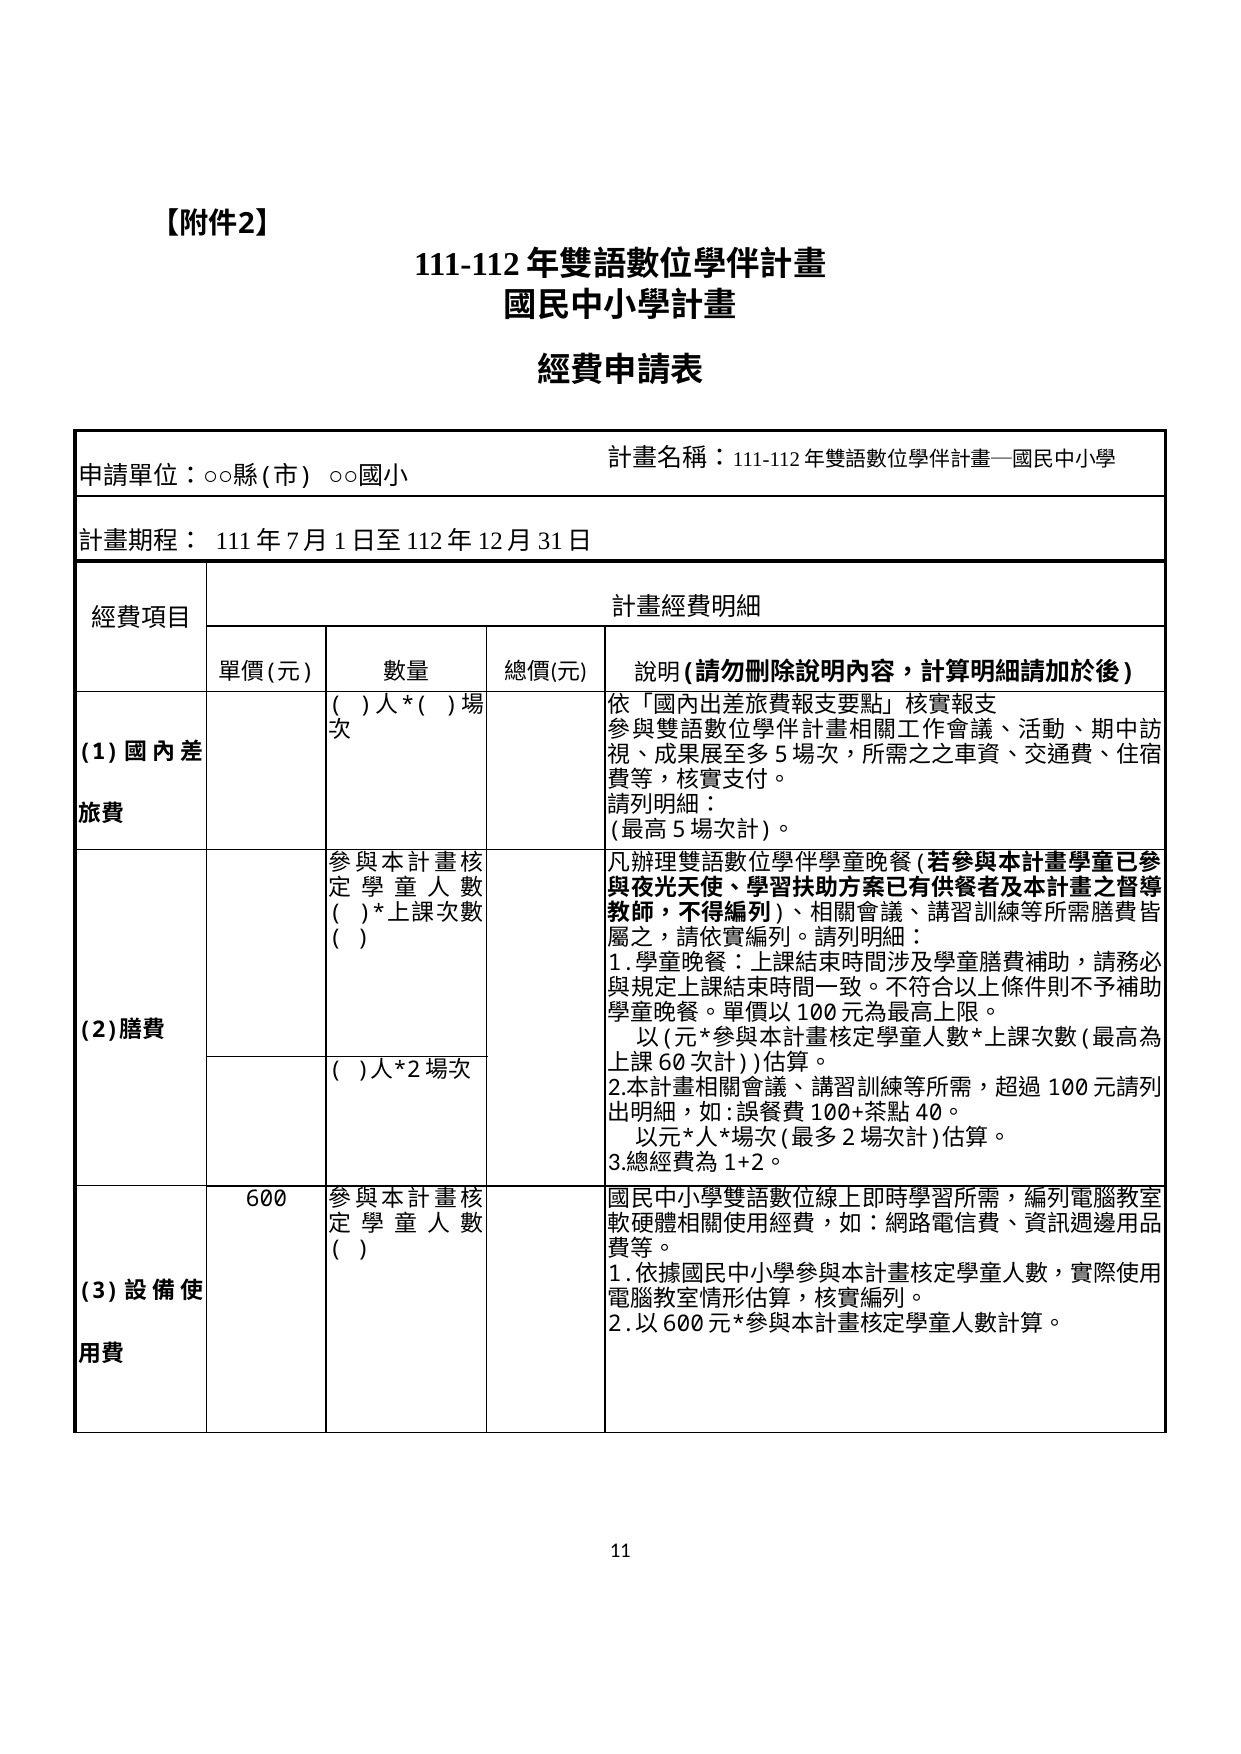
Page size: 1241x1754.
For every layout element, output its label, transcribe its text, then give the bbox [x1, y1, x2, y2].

table_cell 國民中小學雙語數位線上即時學習所需，編列電腦教室軟硬體相關使用經費，如：網路電信費、資訊週邊用品費等。 1.依據國民中小學參與本計畫核定學童人數，實際使用電腦教室情形估算，核實編列。 2.以600元*參與本計畫核定學童人數計算。 [606, 1187, 1164, 1432]
table_cell 計畫經費明細 [207, 563, 1164, 625]
table_cell 參與本計畫核定學童人數( ) [327, 1187, 486, 1432]
table_cell (2)膳費 [77, 850, 206, 1185]
table_cell 數量 [327, 627, 486, 691]
table_cell 參與本計畫核定學童人數( )*上課次數( ) [327, 850, 486, 1056]
subtitle 經費申請表 [150, 325, 1090, 387]
table_cell (3)設備使用費 [77, 1186, 206, 1432]
table_cell 凡辦理雙語數位學伴學童晚餐(若參與本計畫學童已參與夜光天使、學習扶助方案已有供餐者及本計畫之督導教師，不得編列)、相關會議、講習訓練等所需膳費皆屬之，請依實編列。請列明細： 1.學童晚餐：上課結束時間涉及學童膳費補助，請務必與規定上課結束時間一致。不符合以上條件則不予補助學童晚餐。單價以100元為最高上限。 以(元*參與本計畫核定學童人數*上課次數(最高為上課60次計))估算。 2.本計畫相關會議、講習訓練等所需，超過100元請列出明細，如:誤餐費100+茶點40。 以元*人*場次(最多2場次計)估算。 3.總經費為1+2。 [606, 850, 1164, 1185]
table_cell 經費項目 [77, 563, 206, 691]
table_cell [207, 692, 325, 848]
table_cell [487, 1187, 604, 1432]
table_cell 說明(請勿刪除說明內容，計算明細請加於後) [606, 627, 1164, 691]
text 111-112年雙語數位學伴計畫 [150, 242, 1090, 283]
table_cell ( )人*( )場次 [327, 692, 486, 848]
text 國民中小學計畫 [150, 283, 1090, 325]
table_cell (1)國內差旅費 [77, 692, 206, 848]
table_cell ( )人*2場次 [327, 1057, 486, 1185]
table_cell [207, 1057, 325, 1185]
table_header 計畫名稱：111-112年雙語數位學伴計畫─國民中小學 [605, 432, 1164, 495]
table_cell 總價(元) [487, 627, 604, 691]
table_cell 單價(元) [207, 627, 325, 691]
table_cell [207, 850, 325, 1056]
table_cell 依「國內出差旅費報支要點」核實報支 參與雙語數位學伴計畫相關工作會議、活動、期中訪視、成果展至多5場次，所需之之車資、交通費、住宿費等，核實支付。 請列明細： (最高5場次計)。 [606, 692, 1164, 848]
table_cell [487, 850, 604, 1185]
table_cell 600 [207, 1187, 325, 1432]
table_header 申請單位：○○縣(市) ○○國小 [77, 432, 605, 495]
text 【附件2】 [150, 179, 1041, 242]
table_cell [487, 692, 604, 848]
table_cell 計畫期程： 111年7月1日至112年12月31日 [77, 497, 1164, 559]
